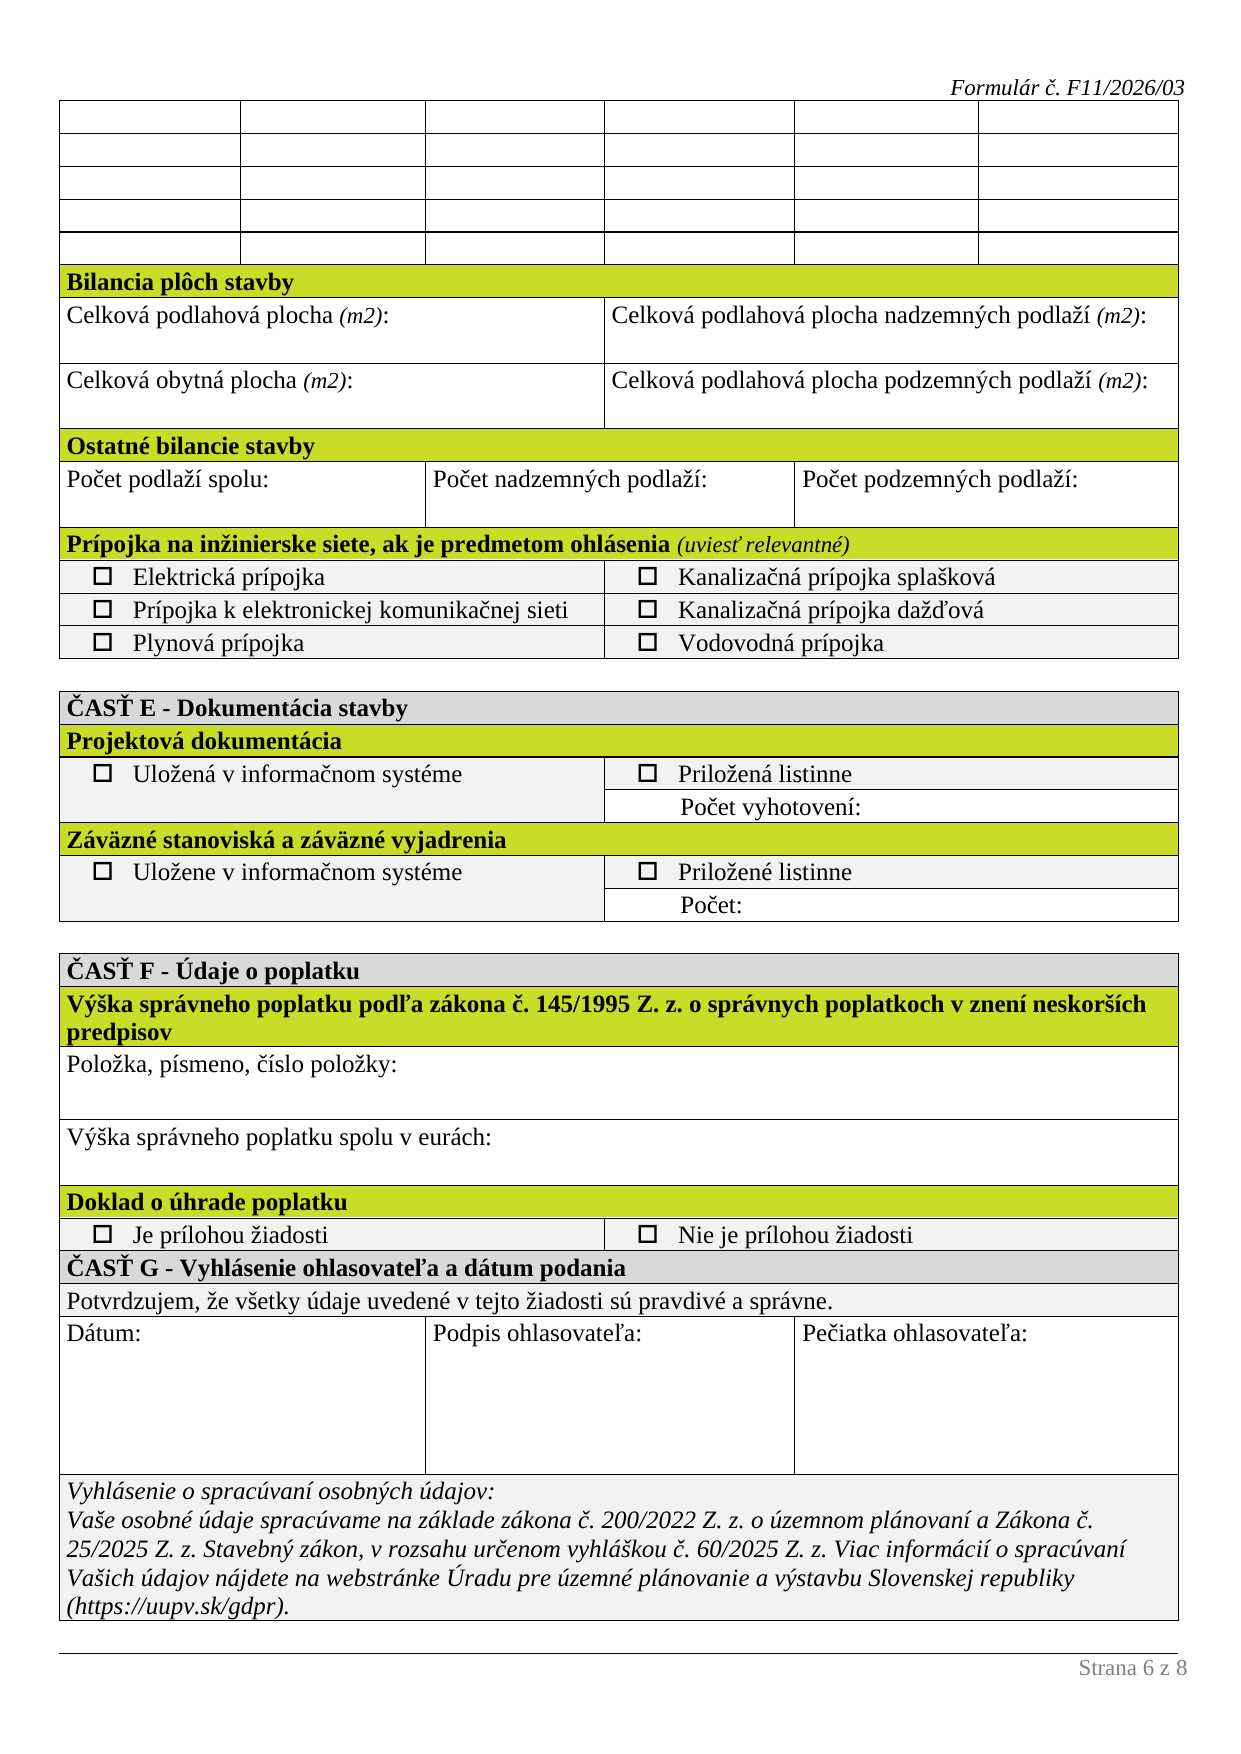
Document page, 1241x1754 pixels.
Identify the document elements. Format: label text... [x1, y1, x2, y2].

table_cell [1179, 1152, 1197, 1185]
table_cell [1179, 231, 1197, 264]
table_cell  Uložene v informačnom systéme [60, 856, 604, 888]
table_cell [1179, 1119, 1197, 1152]
table_cell  Uložená v informačnom systéme [60, 758, 604, 789]
table_cell [1179, 953, 1197, 986]
table_cell Ostatné bilancie stavby [60, 429, 1178, 461]
table_cell [1179, 756, 1197, 789]
table_cell Počet podzemných podlaží: [795, 462, 1178, 494]
table_cell [1179, 363, 1197, 396]
table_cell Počet nadzemných podlaží: [426, 462, 794, 494]
table_cell [426, 134, 604, 166]
table_cell [979, 101, 1178, 133]
table_cell Počet: [605, 889, 1178, 921]
table_cell [241, 233, 425, 264]
table_cell Podpis ohlasovateľa: [426, 1317, 794, 1349]
table_cell ČASŤ E - Dokumentácia stavby [60, 692, 1178, 724]
table_cell Potvrdzujem, že všetky údaje uvedené v tejto žiadosti sú pravdivé a správne. [60, 1284, 1178, 1316]
table_cell Dátum: [60, 1317, 425, 1349]
table_cell [1179, 822, 1197, 855]
table_cell [1179, 1349, 1197, 1474]
table_cell [1179, 133, 1197, 166]
table_cell [1179, 428, 1197, 461]
table_cell [1179, 888, 1197, 921]
table_cell [60, 494, 425, 527]
table_cell [605, 200, 794, 231]
table_cell [979, 167, 1178, 199]
table_cell [605, 101, 794, 133]
table_cell Prípojka na inžinierske siete, ak je predmetom ohlásenia (uviesť relevantné) [60, 528, 1178, 559]
table_cell [795, 659, 979, 691]
table_cell [795, 101, 978, 133]
table_cell [1179, 789, 1197, 822]
table_cell Vyhlásenie o spracúvaní osobných údajov: Vaše osobné údaje spracúvame na základe zákona č. 200/2022 Z. z. o územnom plánovaní a Zákona č. 25/2025 Z. z. Stavebný zákon, v rozsahu určenom vyhláškou č. 60/2025 Z. z. Viac informácií o spracúvaní Vašich údajov nájdete na webstránke Úradu pre územné plánovanie a výstavbu Slovenskej republiky (https://uupv.sk/gdpr). [60, 1475, 1178, 1620]
table_cell [59, 659, 241, 691]
table_cell [241, 167, 425, 199]
table_cell [795, 1349, 1178, 1474]
table_cell [241, 789, 425, 822]
table_cell [1179, 724, 1197, 756]
table_cell [60, 330, 604, 363]
table_cell Doklad o úhrade poplatku [60, 1186, 1178, 1217]
table_cell [1179, 1086, 1197, 1119]
table_cell Výška správneho poplatku podľa zákona č. 145/1995 Z. z. o správnych poplatkoch v znení neskorších predpisov [60, 987, 1178, 1046]
table_cell Projektová dokumentácia [60, 725, 1178, 756]
table_cell [1179, 330, 1197, 363]
table_cell [605, 233, 794, 264]
table_cell  Kanalizačná prípojka dažďová [605, 594, 1178, 625]
table_cell [426, 233, 604, 264]
table_cell [426, 167, 604, 199]
table_cell [1179, 494, 1197, 527]
table_cell Pečiatka ohlasovateľa: [795, 1317, 1178, 1349]
table_cell [1179, 199, 1197, 231]
table_cell [59, 922, 1178, 953]
table_cell [1179, 593, 1197, 625]
table_cell  Kanalizačná prípojka splašková [605, 561, 1178, 592]
table_cell  Elektrická prípojka [60, 561, 604, 592]
table_cell [60, 888, 241, 921]
table_cell [1179, 1474, 1197, 1620]
table_cell [426, 494, 794, 527]
table_cell [795, 200, 978, 231]
table_cell [241, 888, 425, 921]
table_cell [1179, 1283, 1197, 1316]
table_cell  Plynová prípojka [60, 626, 604, 658]
table_cell [1179, 1218, 1197, 1250]
table_cell Celková podlahová plocha nadzemných podlaží (m2): [605, 298, 1178, 330]
table_cell [426, 101, 604, 133]
table_cell [60, 396, 604, 428]
table_cell [1179, 396, 1197, 428]
table_cell Položka, písmeno, číslo položky: [60, 1047, 1178, 1086]
table_cell [979, 659, 1178, 691]
table_cell [1179, 560, 1197, 592]
table_cell ČASŤ F - Údaje o poplatku [60, 954, 1178, 986]
table_cell  Priložené listinne [605, 856, 1178, 888]
table_cell [241, 659, 425, 691]
table_cell [1178, 658, 1197, 691]
table_cell [426, 1349, 794, 1474]
table_cell Celková podlahová plocha (m2): [60, 298, 604, 330]
table_cell [60, 1349, 425, 1474]
table_cell [60, 134, 240, 166]
table_cell Záväzné stanoviská a záväzné vyjadrenia [60, 823, 1178, 855]
table_cell [60, 1086, 1178, 1119]
table_cell [60, 233, 240, 264]
table_cell [1179, 1316, 1197, 1349]
table_cell [60, 789, 241, 822]
table_cell ČASŤ G - Vyhlásenie ohlasovateľa a dátum podania [60, 1251, 1178, 1283]
table_cell [1179, 166, 1197, 199]
table_cell [60, 200, 240, 231]
table_cell [979, 200, 1178, 231]
table_cell [1178, 921, 1197, 953]
table_cell Počet podlaží spolu: [60, 462, 425, 494]
table_cell  Vodovodná prípojka [605, 626, 1178, 658]
table_cell [241, 101, 425, 133]
table_cell [1179, 1185, 1197, 1217]
table_cell [1179, 986, 1197, 1046]
table_cell [979, 134, 1178, 166]
table_cell [795, 233, 978, 264]
table_cell [60, 1152, 1178, 1185]
table_cell [425, 888, 604, 921]
table_cell [1179, 855, 1197, 888]
table_cell [1179, 691, 1197, 724]
table_cell [605, 134, 794, 166]
table_cell [60, 167, 240, 199]
table_cell [1179, 264, 1197, 297]
table_cell [1179, 100, 1197, 133]
table_cell [426, 200, 604, 231]
table_cell Bilancia plôch stavby [60, 265, 1178, 297]
table_cell [59, 1621, 1178, 1653]
table_cell [425, 659, 604, 691]
table_cell [241, 200, 425, 231]
table_cell [425, 789, 604, 822]
table_cell  Priložená listinne [605, 758, 1178, 789]
table_cell [605, 396, 1178, 428]
table_cell Celková podlahová plocha podzemných podlaží (m2): [605, 364, 1178, 396]
table_cell [1179, 461, 1197, 494]
table_cell [1179, 625, 1197, 658]
table_cell Počet vyhotovení: [605, 790, 1178, 822]
table_cell [1178, 1620, 1197, 1653]
table_cell Celková obytná plocha (m2): [60, 364, 604, 396]
table_cell [1179, 527, 1197, 559]
table_cell [1179, 297, 1197, 330]
table_cell [604, 659, 795, 691]
table_cell [795, 134, 978, 166]
table_cell [1179, 1250, 1197, 1283]
table_cell [60, 101, 240, 133]
table_cell [795, 494, 1178, 527]
table_cell [795, 167, 978, 199]
table_cell  Je prílohou žiadosti [60, 1219, 604, 1250]
table_cell  Prípojka k elektronickej komunikačnej sieti [60, 594, 604, 625]
table_cell Výška správneho poplatku spolu v eurách: [60, 1120, 1178, 1152]
table_cell [979, 233, 1178, 264]
table_cell [241, 134, 425, 166]
table_cell [1179, 1046, 1197, 1086]
table_cell [605, 330, 1178, 363]
table_cell  Nie je prílohou žiadosti [605, 1219, 1178, 1250]
table_cell [605, 167, 794, 199]
